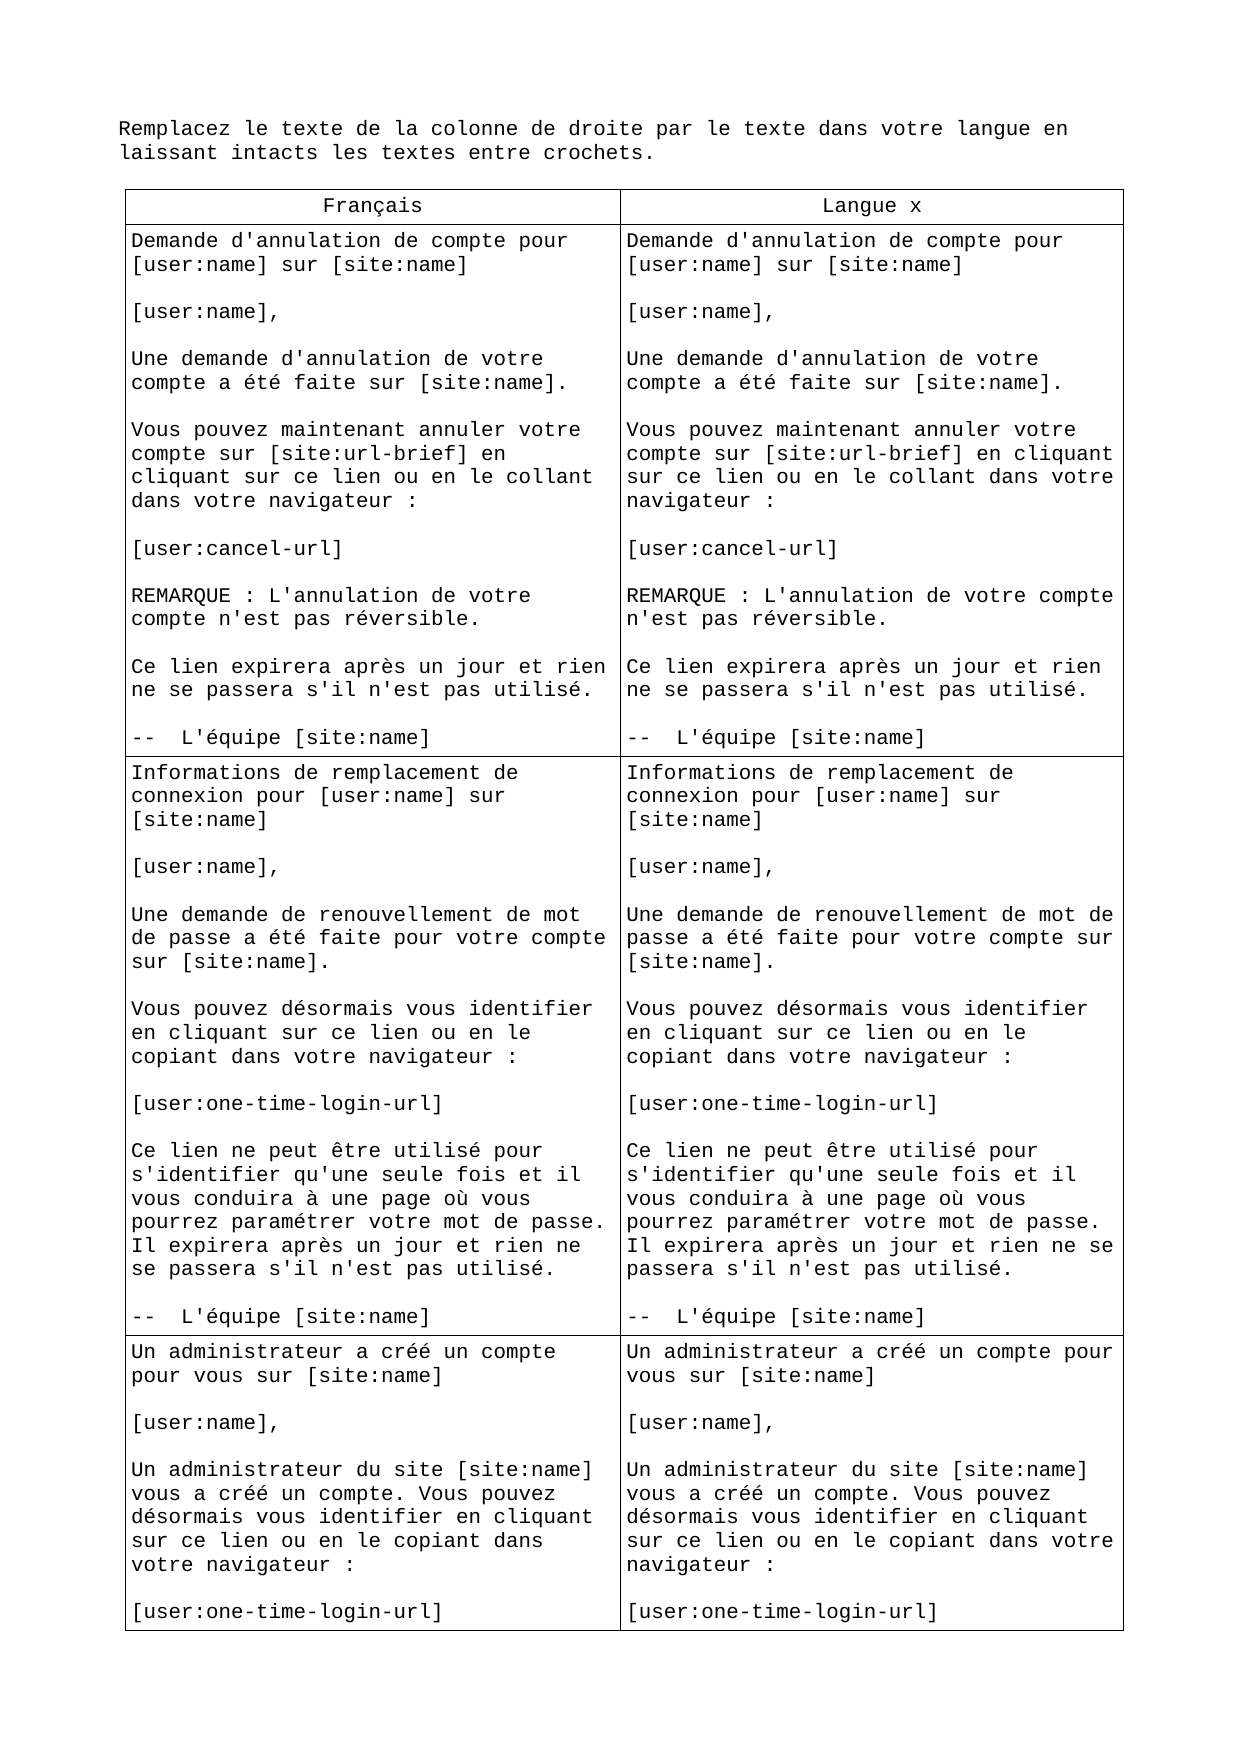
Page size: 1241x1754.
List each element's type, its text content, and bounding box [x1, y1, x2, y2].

table_cell Informations de remplacement de connexion pour [user:name] sur [site:name] [user:name], Une demande de renouvellement de mot de passe a été faite pour votre compte sur [site:name]. Vous pouvez désormais vous identifier en cliquant sur ce lien ou en le copiant dans votre navigateur : [user:one-time-login-url] Ce lien ne peut être utilisé pour s'identifier qu'une seule fois et il vous conduira à une page où vous pourrez paramétrer votre mot de passe. Il expirera après un jour et rien ne se passera s'il n'est pas utilisé. -- L'équipe [site:name] [126, 757, 620, 1335]
table_cell Un administrateur a créé un compte pour vous sur [site:name] [user:name], Un administrateur du site [site:name] vous a créé un compte. Vous pouvez désormais vous identifier en cliquant sur ce lien ou en le copiant dans votre navigateur : [user:one-time-login-url] [621, 1336, 1123, 1630]
table_cell Demande d'annulation de compte pour [user:name] sur [site:name] [user:name], Une demande d'annulation de votre compte a été faite sur [site:name]. Vous pouvez maintenant annuler votre compte sur [site:url-brief] en cliquant sur ce lien ou en le collant dans votre navigateur : [user:cancel-url] REMARQUE : L'annulation de votre compte n'est pas réversible. Ce lien expirera après un jour et rien ne se passera s'il n'est pas utilisé. -- L'équipe [site:name] [621, 225, 1123, 756]
table_header Français [126, 190, 620, 224]
table_header Langue x [621, 190, 1123, 224]
text Remplacez le texte de la colonne de droite par le texte dans votre langue en laissant intacts les textes entre crochets. [118, 118, 1122, 165]
table_cell Demande d'annulation de compte pour [user:name] sur [site:name] [user:name], Une demande d'annulation de votre compte a été faite sur [site:name]. Vous pouvez maintenant annuler votre compte sur [site:url-brief] en cliquant sur ce lien ou en le collant dans votre navigateur : [user:cancel-url] REMARQUE : L'annulation de votre compte n'est pas réversible. Ce lien expirera après un jour et rien ne se passera s'il n'est pas utilisé. -- L'équipe [site:name] [126, 225, 620, 756]
table_cell Un administrateur a créé un compte pour vous sur [site:name] [user:name], Un administrateur du site [site:name] vous a créé un compte. Vous pouvez désormais vous identifier en cliquant sur ce lien ou en le copiant dans votre navigateur : [user:one-time-login-url] [126, 1336, 620, 1630]
table_cell Informations de remplacement de connexion pour [user:name] sur [site:name] [user:name], Une demande de renouvellement de mot de passe a été faite pour votre compte sur [site:name]. Vous pouvez désormais vous identifier en cliquant sur ce lien ou en le copiant dans votre navigateur : [user:one-time-login-url] Ce lien ne peut être utilisé pour s'identifier qu'une seule fois et il vous conduira à une page où vous pourrez paramétrer votre mot de passe. Il expirera après un jour et rien ne se passera s'il n'est pas utilisé. -- L'équipe [site:name] [621, 757, 1123, 1335]
